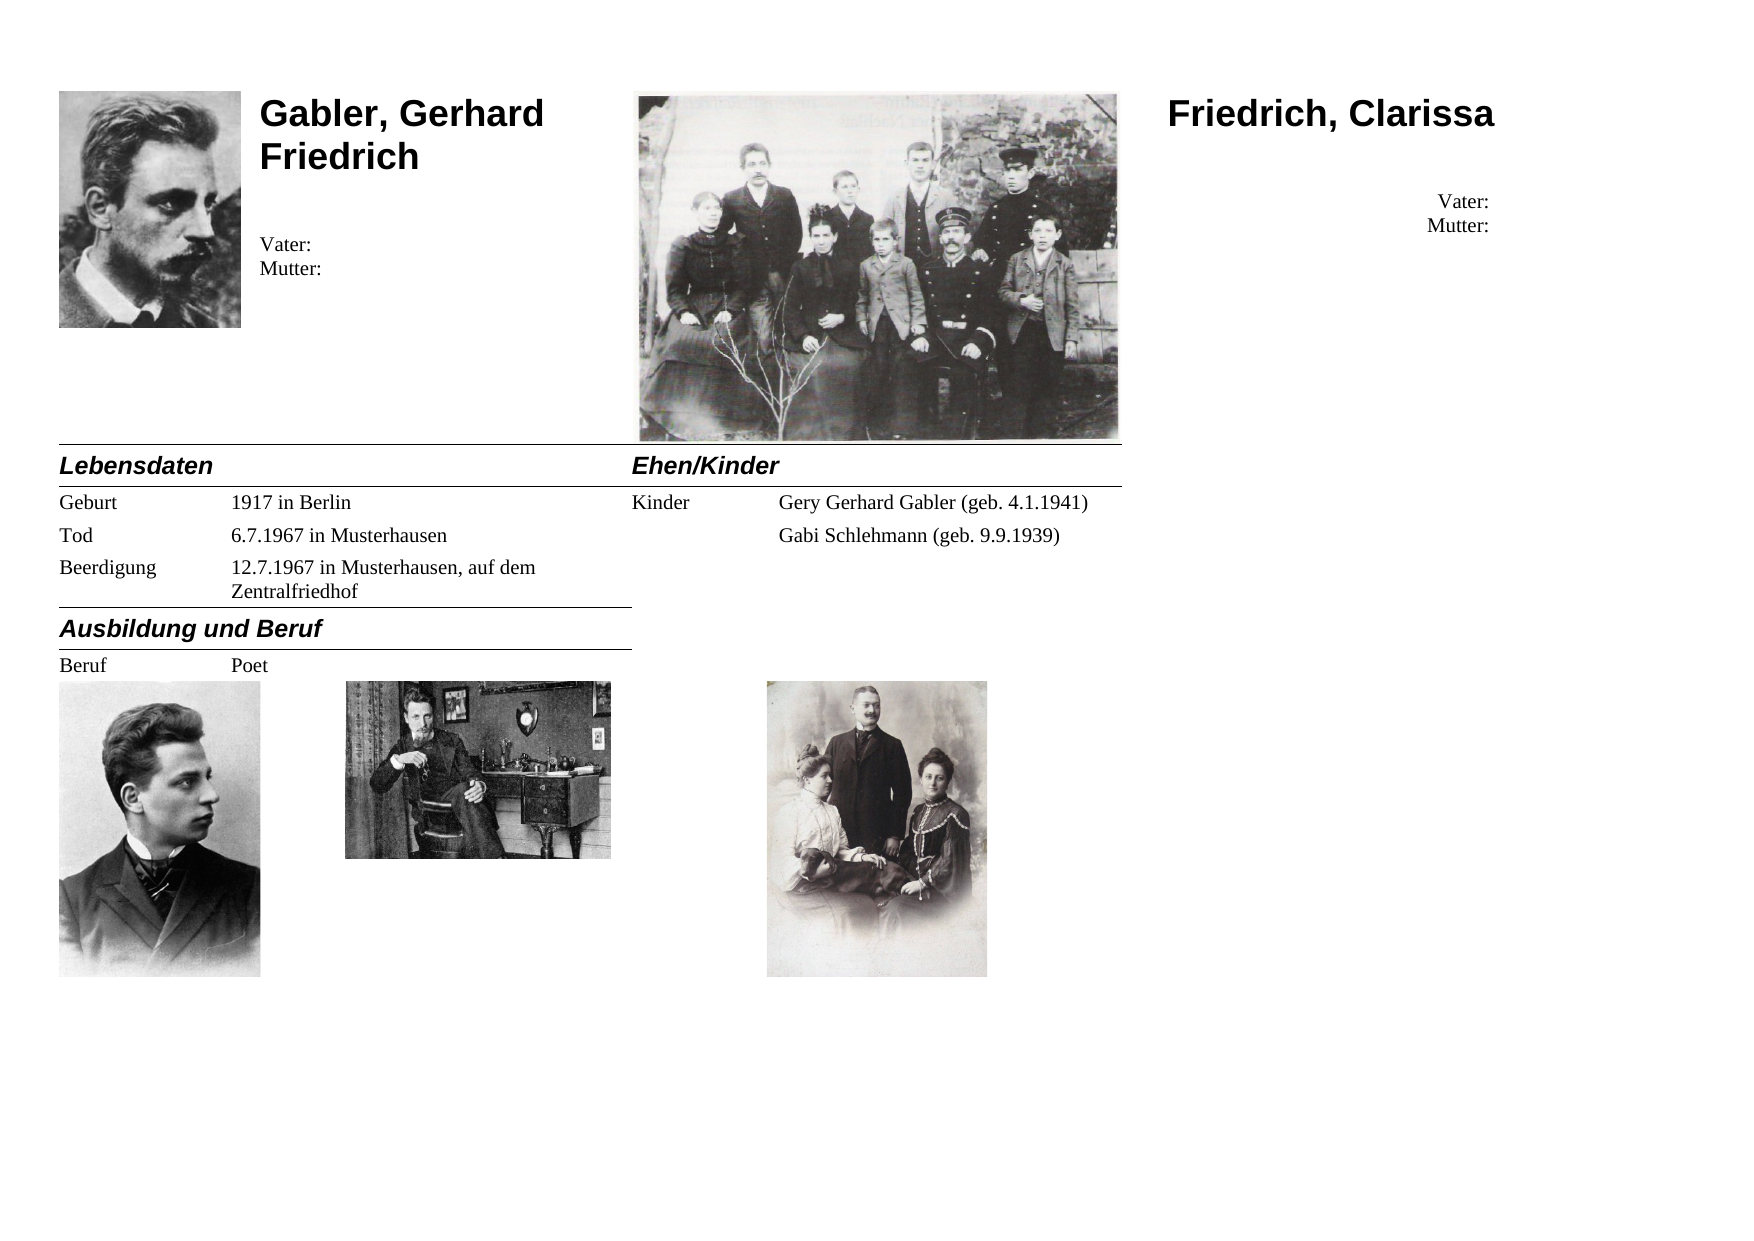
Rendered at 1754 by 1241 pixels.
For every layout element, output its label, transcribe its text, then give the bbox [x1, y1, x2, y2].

table_cell [1122, 444, 1695, 681]
table_header [261, 681, 345, 977]
table_cell [988, 681, 1122, 977]
picture [59, 91, 241, 328]
table_cell [1122, 681, 1695, 977]
table_header Ausbildung und Beruf [59, 608, 632, 649]
table_cell Kinder [632, 487, 779, 551]
table_cell Gery Gerhard Gabler (geb. 4.1.1941) Gabi Schlehmann (geb. 9.9.1939) [779, 487, 1122, 551]
table_cell Geburt [59, 487, 231, 518]
table_cell 6.7.1967 in Musterhausen [231, 518, 632, 551]
table_cell [632, 551, 1122, 681]
table_header Friedrich, Clarissa Vater: Mutter: [1122, 91, 1494, 261]
table_cell 1917 in Berlin [231, 487, 632, 518]
table_header [241, 91, 259, 328]
table_header Gabler, Gerhard Friedrich Vater: Mutter: [259, 91, 632, 328]
table_cell 12.7.1967 in Musterhausen, auf dem Zentralfriedhof [231, 551, 632, 607]
table_cell Beruf [59, 650, 231, 681]
picture [766, 681, 988, 977]
table_cell Poet [231, 650, 632, 681]
picture [345, 681, 611, 859]
table_header Ehen/Kinder [632, 445, 1122, 486]
table_header [59, 328, 632, 444]
picture [59, 681, 261, 977]
table_header [1122, 261, 1695, 444]
table_header [1494, 91, 1695, 261]
table_cell Beerdigung [59, 551, 231, 607]
table_cell Tod [59, 518, 231, 551]
table_cell [632, 681, 766, 977]
picture [633, 91, 1121, 444]
table_header [345, 681, 632, 977]
table_header Lebensdaten [59, 445, 632, 486]
